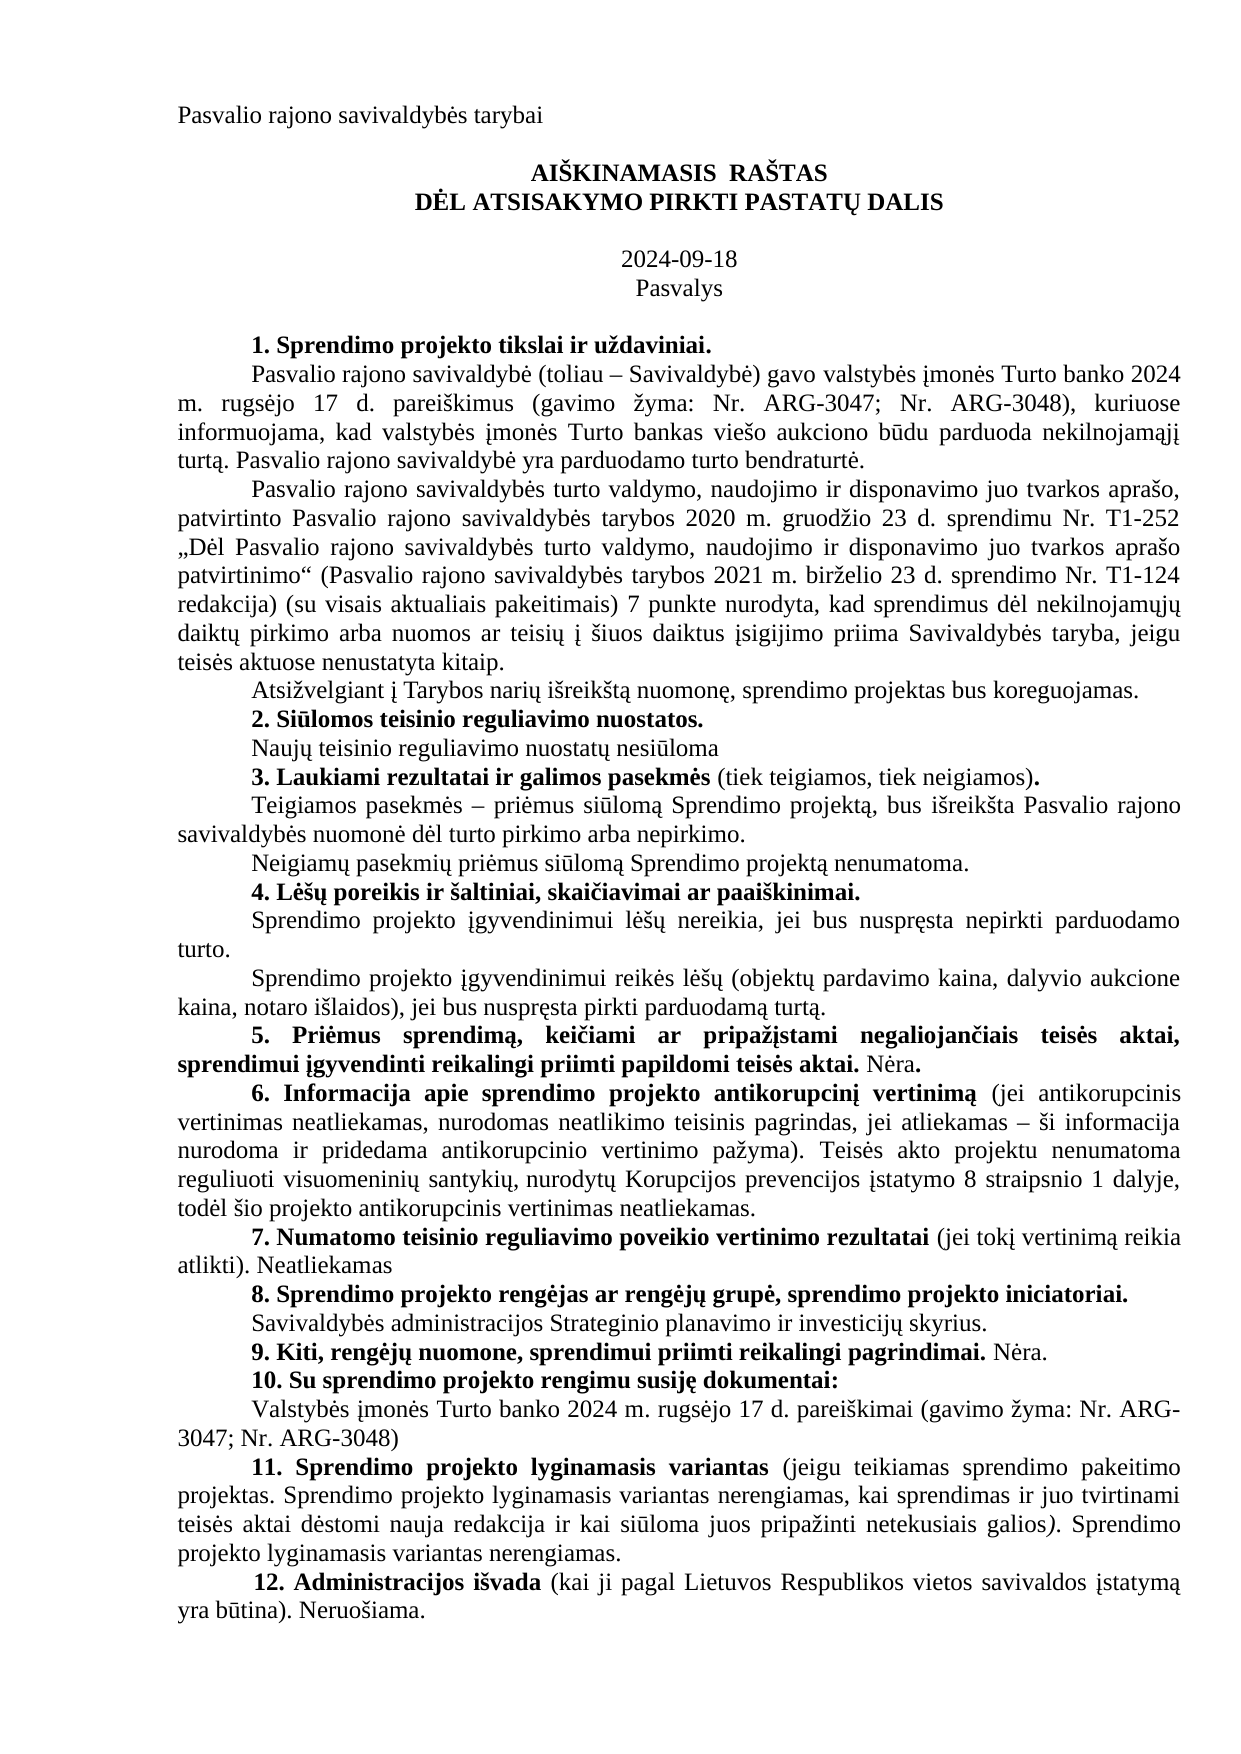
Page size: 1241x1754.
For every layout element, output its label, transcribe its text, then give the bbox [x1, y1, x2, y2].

text Pasvalio rajono savivaldybės turto valdymo, naudojimo ir disponavimo juo tvarkos aprašo, patvirtinto Pasvalio rajono savivaldybės tarybos 2020 m. gruodžio 23 d. sprendimu Nr. T1-252 „Dėl Pasvalio rajono savivaldybės turto valdymo, naudojimo ir disponavimo juo tvarkos aprašo patvirtinimo“ (Pasvalio rajono savivaldybės tarybos 2021 m. birželio 23 d. sprendimo Nr. T1-124 redakcija) (su visais aktualiais pakeitimais) 7 punkte nurodyta, kad sprendimus dėl nekilnojamųjų daiktų pirkimo arba nuomos ar teisių į šiuos daiktus įsigijimo priima Savivaldybės taryba, jeigu teisės aktuose nenustatyta kitaip. [177, 474, 1181, 675]
text 2. Siūlomos teisinio reguliavimo nuostatos. [177, 704, 1181, 733]
text Valstybės įmonės Turto banko 2024 m. rugsėjo 17 d. pareiškimai (gavimo žyma: Nr. ARG-3047; Nr. ARG-3048) [177, 1394, 1181, 1452]
text DĖL ATSISAKYMO PIRKTI PASTATŲ DALIS [177, 187, 1181, 215]
text 8. Sprendimo projekto rengėjas ar rengėjų grupė, sprendimo projekto iniciatoriai. [177, 1279, 1181, 1308]
text Naujų teisinio reguliavimo nuostatų nesiūloma [177, 733, 1181, 762]
text 1. Sprendimo projekto tikslai ir uždaviniai. [177, 330, 1181, 359]
text 3. Laukiami rezultatai ir galimos pasekmės (tiek teigiamos, tiek neigiamos). [177, 762, 1181, 790]
text 4. Lėšų poreikis ir šaltiniai, skaičiavimai ar paaiškinimai. [177, 877, 1181, 905]
text Pasvalio rajono savivaldybė (toliau – Savivaldybė) gavo valstybės įmonės Turto banko 2024 m. rugsėjo 17 d. pareiškimus (gavimo žyma: Nr. ARG-3047; Nr. ARG-3048), kuriuose informuojama, kad valstybės įmonės Turto bankas viešo aukciono būdu parduoda nekilnojamąjį turtą. Pasvalio rajono savivaldybė yra parduodamo turto bendraturtė. [177, 359, 1181, 474]
text Atsižvelgiant į Tarybos narių išreikštą nuomonę, sprendimo projektas bus koreguojamas. [177, 675, 1181, 704]
text Teigiamos pasekmės – priėmus siūlomą Sprendimo projektą, bus išreikšta Pasvalio rajono savivaldybės nuomonė dėl turto pirkimo arba nepirkimo. [177, 790, 1181, 848]
text Sprendimo projekto įgyvendinimui reikės lėšų (objektų pardavimo kaina, dalyvio aukcione kaina, notaro išlaidos), jei bus nuspręsta pirkti parduodamą turtą. [177, 963, 1181, 1020]
text 6. Informacija apie sprendimo projekto antikorupcinį vertinimą (jei antikorupcinis vertinimas neatliekamas, nurodomas neatlikimo teisinis pagrindas, jei atliekamas – ši informacija nurodoma ir pridedama antikorupcinio vertinimo pažyma). Teisės akto projektu nenumatoma reguliuoti visuomeninių santykių, nurodytų Korupcijos prevencijos įstatymo 8 straipsnio 1 dalyje, todėl šio projekto antikorupcinis vertinimas neatliekamas. [177, 1078, 1181, 1222]
text 11. Sprendimo projekto lyginamasis variantas (jeigu teikiamas sprendimo pakeitimo projektas. Sprendimo projekto lyginamasis variantas nerengiamas, kai sprendimas ir juo tvirtinami teisės aktai dėstomi nauja redakcija ir kai siūloma juos pripažinti netekusiais galios). Sprendimo projekto lyginamasis variantas nerengiamas. [177, 1452, 1181, 1567]
text 2024-09-18 [177, 244, 1181, 273]
text Pasvalys [177, 273, 1181, 302]
text Sprendimo projekto įgyvendinimui lėšų nereikia, jei bus nuspręsta nepirkti parduodamo turto. [177, 905, 1181, 963]
text 7. Numatomo teisinio reguliavimo poveikio vertinimo rezultatai (jei tokį vertinimą reikia atlikti). Neatliekamas [177, 1222, 1181, 1279]
text Savivaldybės administracijos Strateginio planavimo ir investicijų skyrius. [177, 1308, 1181, 1337]
text 9. Kiti, rengėjų nuomone, sprendimui priimti reikalingi pagrindimai. Nėra. [177, 1337, 1181, 1365]
text Pasvalio rajono savivaldybės tarybai [177, 100, 1181, 129]
text AIŠKINAMASIS RAŠTAS [177, 158, 1181, 187]
text 10. Su sprendimo projekto rengimu susiję dokumentai: [177, 1365, 1181, 1394]
text 12. Administracijos išvada (kai ji pagal Lietuvos Respublikos vietos savivaldos įstatymą yra būtina). Neruošiama. [177, 1567, 1181, 1624]
text Neigiamų pasekmių priėmus siūlomą Sprendimo projektą nenumatoma. [177, 848, 1181, 877]
text 5. Priėmus sprendimą, keičiami ar pripažįstami negaliojančiais teisės aktai, sprendimui įgyvendinti reikalingi priimti papildomi teisės aktai. Nėra. [177, 1020, 1181, 1078]
